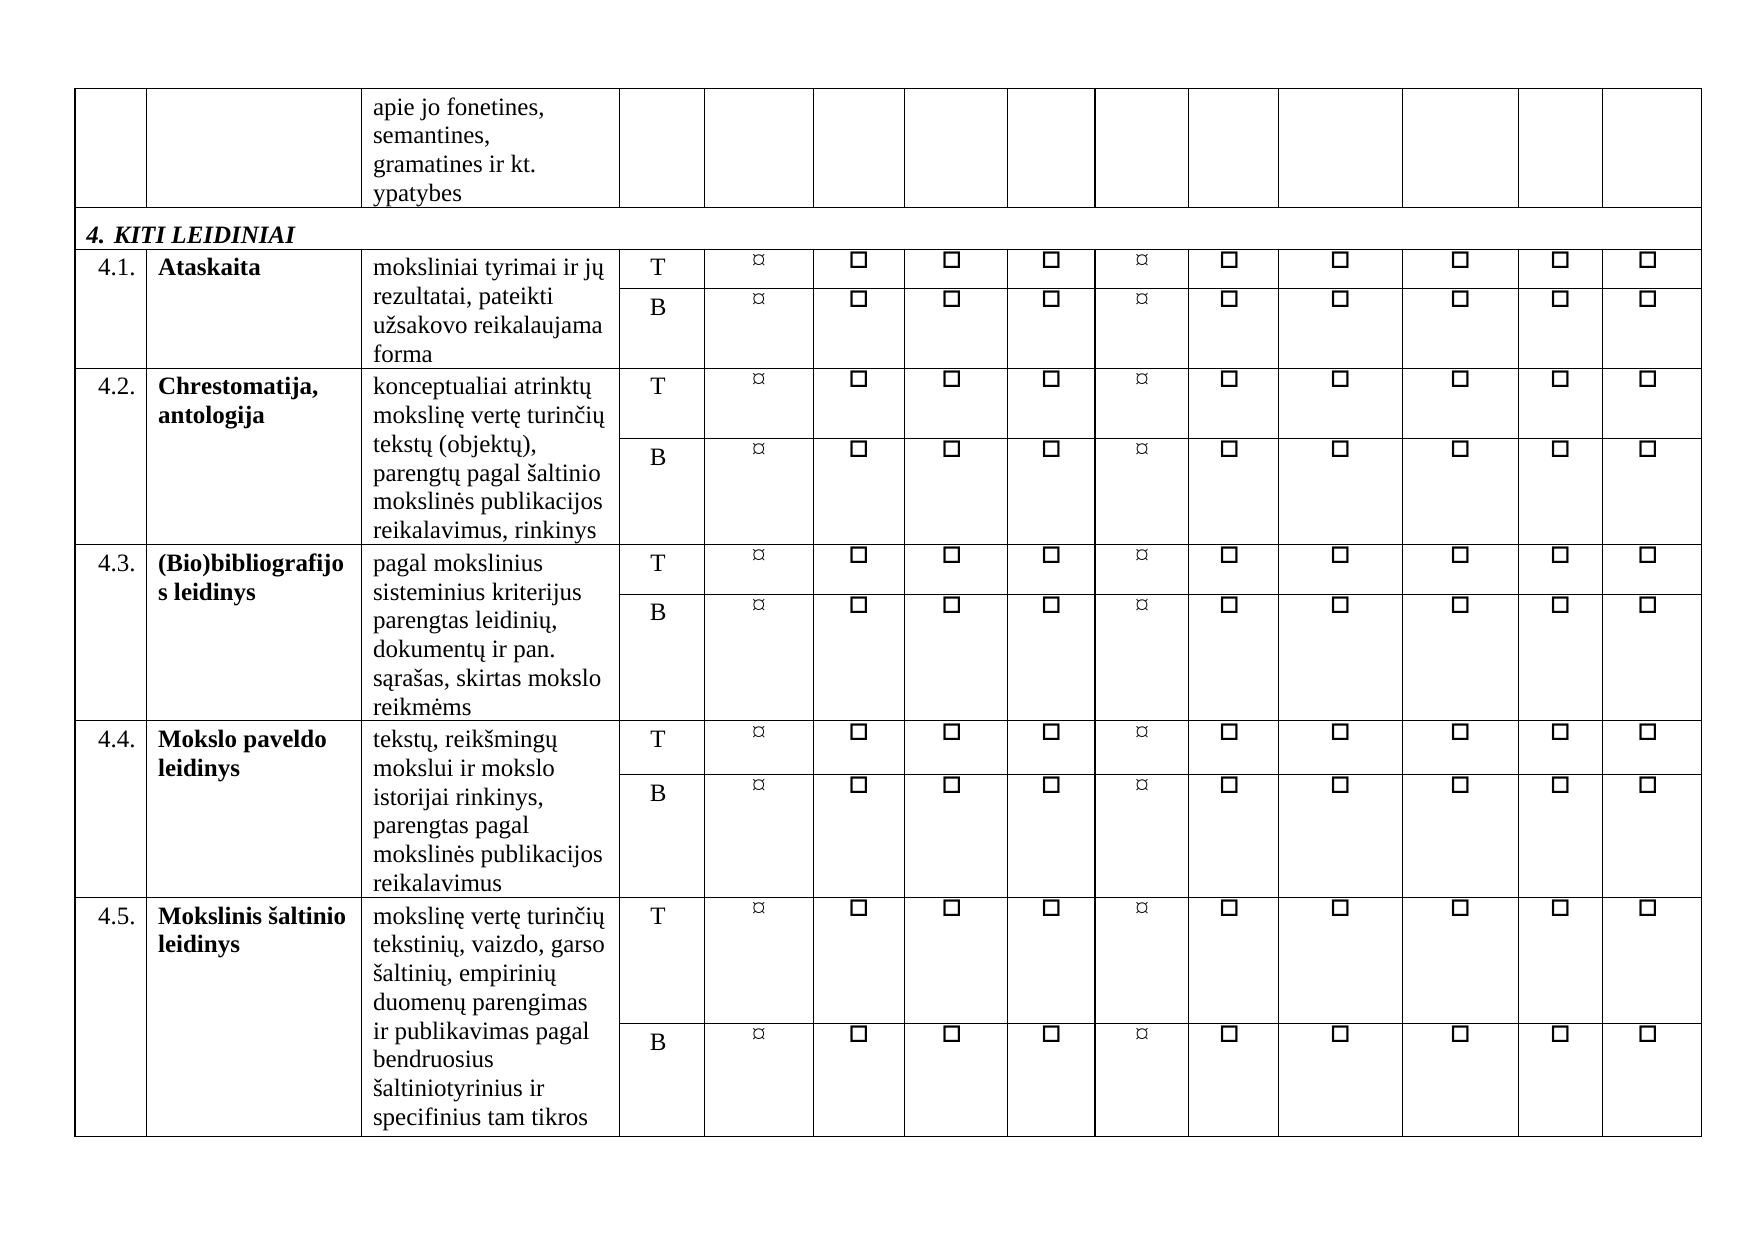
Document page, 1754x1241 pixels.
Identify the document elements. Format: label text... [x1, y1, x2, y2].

table_cell  [1279, 898, 1402, 1023]
table_cell  [1008, 439, 1094, 544]
table_cell T [620, 250, 704, 288]
table_cell  [1008, 1024, 1094, 1136]
table_cell  [1008, 595, 1094, 720]
table_cell [147, 89, 361, 207]
table_cell  [705, 250, 813, 288]
table_cell  [1519, 369, 1602, 438]
table_cell  [1519, 775, 1602, 897]
table_cell  [1403, 775, 1518, 897]
table_cell  [1008, 721, 1094, 774]
table_cell  [1189, 721, 1278, 774]
table_cell Mokslo paveldo leidinys [147, 721, 361, 897]
table_cell  [1008, 545, 1094, 593]
table_cell  [1096, 439, 1188, 544]
table_cell 4.1. [76, 250, 146, 367]
table_cell  [1096, 775, 1188, 897]
table_cell  [705, 898, 813, 1023]
table_cell 4. KITI LEIDINIAI [76, 208, 1701, 248]
table_cell  [705, 369, 813, 438]
table_cell [1008, 89, 1094, 207]
table_cell  [905, 898, 1007, 1023]
table_cell  [1096, 1024, 1188, 1136]
table_cell  [1603, 721, 1701, 774]
table_cell  [705, 1024, 813, 1136]
table_cell  [1603, 369, 1701, 438]
table_cell [620, 89, 704, 207]
table_cell  [814, 775, 904, 897]
table_cell mokslinę vertę turinčių tekstinių, vaizdo, garso šaltinių, empirinių duomenų parengimas ir publikavimas pagal bendruosius šaltiniotyrinius ir specifinius tam tikros [362, 898, 619, 1136]
table_cell  [905, 1024, 1007, 1136]
table_cell  [1096, 369, 1188, 438]
table_cell [1189, 89, 1278, 207]
table_cell  [1403, 439, 1518, 544]
table_cell  [1189, 775, 1278, 897]
table_cell  [905, 775, 1007, 897]
table_cell  [1403, 545, 1518, 593]
table_cell  [905, 545, 1007, 593]
table_cell  [814, 595, 904, 720]
table_cell  [1279, 721, 1402, 774]
table_cell  [705, 545, 813, 593]
table_cell T [620, 545, 704, 593]
table_cell  [1279, 595, 1402, 720]
table_cell  [1008, 369, 1094, 438]
table_cell  [1096, 595, 1188, 720]
table_cell  [1403, 898, 1518, 1023]
table_cell  [1519, 898, 1602, 1023]
table_cell  [1279, 369, 1402, 438]
table_cell B [620, 595, 704, 720]
table_cell  [1279, 545, 1402, 593]
table_cell  [814, 289, 904, 367]
table_cell  [1519, 545, 1602, 593]
table_cell  [1519, 1024, 1602, 1136]
table_cell  [1519, 595, 1602, 720]
table_cell [1096, 89, 1188, 207]
table_cell [705, 89, 813, 207]
table_cell  [1603, 545, 1701, 593]
table_cell tekstų, reikšmingų mokslui ir mokslo istorijai rinkinys, parengtas pagal mokslinės publikacijos reikalavimus [362, 721, 619, 897]
table_cell  [1519, 250, 1602, 288]
table_cell  [814, 369, 904, 438]
table_cell  [905, 250, 1007, 288]
table_cell  [1603, 439, 1701, 544]
table_cell konceptualiai atrinktų mokslinę vertę turinčių tekstų (objektų), parengtų pagal šaltinio mokslinės publikacijos reikalavimus, rinkinys [362, 369, 619, 544]
table_cell  [1603, 775, 1701, 897]
table_cell  [814, 545, 904, 593]
table_cell  [905, 289, 1007, 367]
table_cell  [905, 439, 1007, 544]
table_cell  [905, 595, 1007, 720]
table_cell T [620, 898, 704, 1023]
table_cell [1279, 89, 1402, 207]
table_cell T [620, 369, 704, 438]
table_cell  [705, 775, 813, 897]
table_cell [76, 89, 146, 207]
table_cell  [1279, 775, 1402, 897]
table_cell  [1403, 721, 1518, 774]
table_cell  [814, 898, 904, 1023]
table_cell  [814, 439, 904, 544]
table_cell  [1519, 439, 1602, 544]
table_cell  [1603, 595, 1701, 720]
table_cell Mokslinis šaltinio leidinys [147, 898, 361, 1136]
table_cell  [1008, 289, 1094, 367]
table_cell apie jo fonetines, semantines, gramatines ir kt. ypatybes [362, 89, 619, 207]
table_cell  [1189, 545, 1278, 593]
table_cell [905, 89, 1007, 207]
table_cell  [1403, 250, 1518, 288]
table_cell  [705, 289, 813, 367]
table_cell  [1096, 289, 1188, 367]
table_cell  [1189, 439, 1278, 544]
table_cell pagal mokslinius sisteminius kriterijus parengtas leidinių, dokumentų ir pan. sąrašas, skirtas mokslo reikmėms [362, 545, 619, 720]
table_cell (Bio)bibliografijos leidinys [147, 545, 361, 720]
table_cell  [1008, 775, 1094, 897]
table_cell  [1519, 721, 1602, 774]
table_cell [1519, 89, 1602, 207]
table_cell  [1403, 595, 1518, 720]
table_cell 4.5. [76, 898, 146, 1136]
table_cell  [905, 369, 1007, 438]
table_cell T [620, 721, 704, 774]
table_cell 4.4. [76, 721, 146, 897]
table_cell  [705, 721, 813, 774]
table_cell Chrestomatija, antologija [147, 369, 361, 544]
table_cell B [620, 1024, 704, 1136]
table_cell B [620, 775, 704, 897]
table_cell [1603, 89, 1701, 207]
table_cell  [1189, 369, 1278, 438]
table_cell  [1603, 1024, 1701, 1136]
table_cell  [1519, 289, 1602, 367]
table_cell  [1096, 545, 1188, 593]
table_cell  [1189, 898, 1278, 1023]
table_cell  [1096, 898, 1188, 1023]
table_cell moksliniai tyrimai ir jų rezultatai, pateikti užsakovo reikalaujama forma [362, 250, 619, 367]
table_cell  [1603, 289, 1701, 367]
table_cell  [814, 1024, 904, 1136]
table_cell Ataskaita [147, 250, 361, 367]
table_cell  [905, 721, 1007, 774]
table_cell  [1279, 289, 1402, 367]
table_cell B [620, 289, 704, 367]
table_cell  [814, 721, 904, 774]
table_cell  [1403, 1024, 1518, 1136]
table_cell  [1189, 595, 1278, 720]
table_cell [814, 89, 904, 207]
table_cell  [1189, 289, 1278, 367]
table_cell  [1603, 898, 1701, 1023]
table_cell  [1008, 250, 1094, 288]
table_cell  [1279, 1024, 1402, 1136]
table_cell [1403, 89, 1518, 207]
table_cell 4.2. [76, 369, 146, 544]
table_cell B [620, 439, 704, 544]
table_cell  [1096, 721, 1188, 774]
table_cell  [1403, 369, 1518, 438]
table_cell  [1189, 250, 1278, 288]
table_cell  [1096, 250, 1188, 288]
table_cell  [1403, 289, 1518, 367]
table_cell  [1189, 1024, 1278, 1136]
table_cell  [1279, 250, 1402, 288]
table_cell  [705, 595, 813, 720]
table_cell  [1603, 250, 1701, 288]
table_cell  [1279, 439, 1402, 544]
table_cell 4.3. [76, 545, 146, 720]
table_cell  [705, 439, 813, 544]
table_cell  [814, 250, 904, 288]
table_cell  [1008, 898, 1094, 1023]
